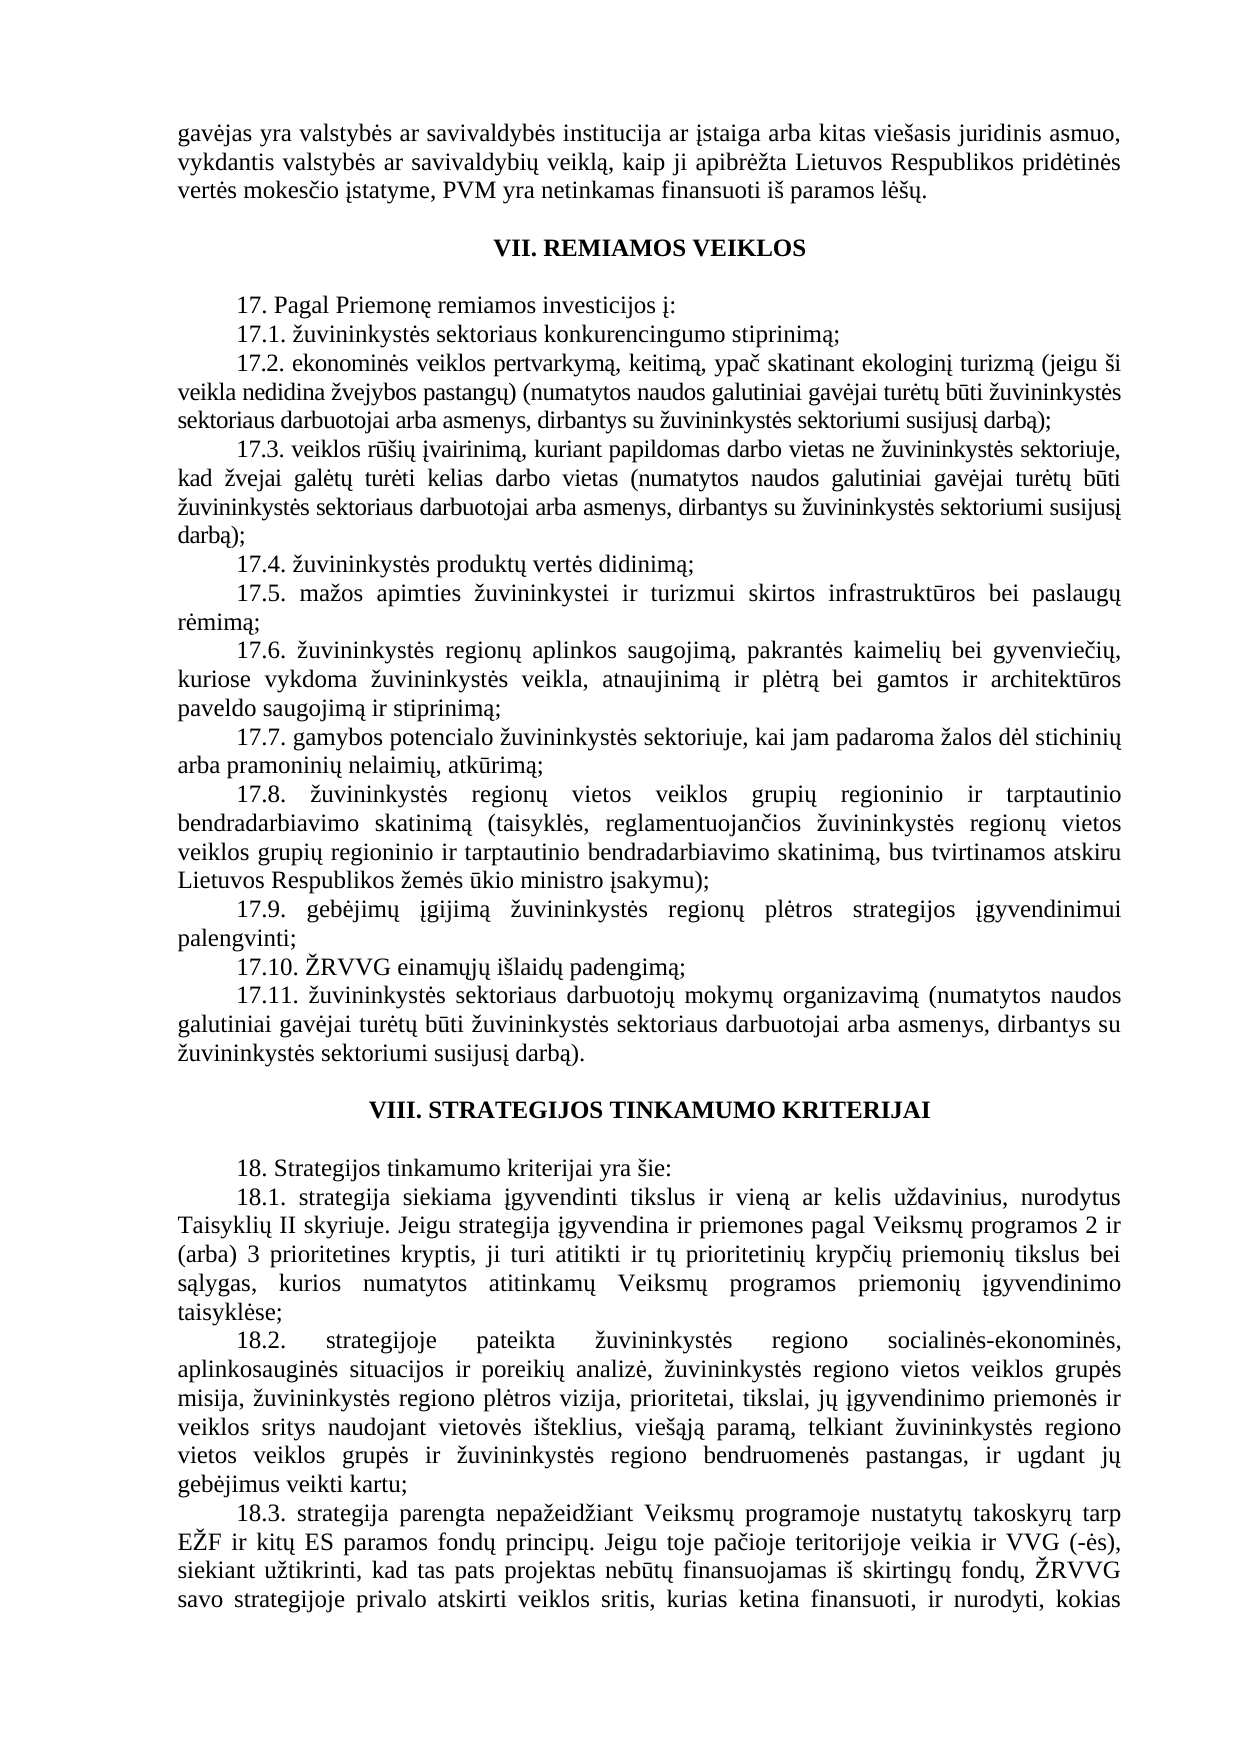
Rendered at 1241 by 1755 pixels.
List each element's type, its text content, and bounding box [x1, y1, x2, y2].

text 17.6. žuvininkystės regionų aplinkos saugojimą, pakrantės kaimelių bei gyvenviečių, kuriose vykdoma žuvininkystės veikla, atnaujinimą ir plėtrą bei gamtos ir architektūros paveldo saugojimą ir stiprinimą; [177, 636, 1122, 722]
text 18. Strategijos tinkamumo kriterijai yra šie: [177, 1153, 1122, 1182]
text 17.11. žuvininkystės sektoriaus darbuotojų mokymų organizavimą (numatytos naudos galutiniai gavėjai turėtų būti žuvininkystės sektoriaus darbuotojai arba asmenys, dirbantys su žuvininkystės sektoriumi susijusį darbą). [177, 981, 1122, 1067]
text 18.2. strategijoje pateikta žuvininkystės regiono socialinės-ekonominės, aplinkosauginės situacijos ir poreikių analizė, žuvininkystės regiono vietos veiklos grupės misija, žuvininkystės regiono plėtros vizija, prioritetai, tikslai, jų įgyvendinimo priemonės ir veiklos sritys naudojant vietovės išteklius, viešąją paramą, telkiant žuvininkystės regiono vietos veiklos grupės ir žuvininkystės regiono bendruomenės pastangas, ir ugdant jų gebėjimus veikti kartu; [177, 1326, 1122, 1498]
text gavėjas yra valstybės ar savivaldybės institucija ar įstaiga arba kitas viešasis juridinis asmuo, vykdantis valstybės ar savivaldybių veiklą, kaip ji apibrėžta Lietuvos Respublikos pridėtinės vertės mokesčio įstatyme, PVM yra netinkamas finansuoti iš paramos lėšų. [177, 118, 1122, 204]
text 18.1. strategija siekiama įgyvendinti tikslus ir vieną ar kelis uždavinius, nurodytus Taisyklių II skyriuje. Jeigu strategija įgyvendina ir priemones pagal Veiksmų programos 2 ir (arba) 3 prioritetines kryptis, ji turi atitikti ir tų prioritetinių krypčių priemonių tikslus bei sąlygas, kurios numatytos atitinkamų Veiksmų programos priemonių įgyvendinimo taisyklėse; [177, 1182, 1122, 1326]
text VIII. STRATEGIJOS TINKAMUMO KRITERIJAI [177, 1096, 1122, 1124]
text 17.10. ŽRVVG einamųjų išlaidų padengimą; [177, 952, 1122, 981]
text 17.9. gebėjimų įgijimą žuvininkystės regionų plėtros strategijos įgyvendinimui palengvinti; [177, 894, 1122, 952]
text 17.2. ekonominės veiklos pertvarkymą, keitimą, ypač skatinant ekologinį turizmą (jeigu ši veikla nedidina žvejybos pastangų) (numatytos naudos galutiniai gavėjai turėtų būti žuvininkystės sektoriaus darbuotojai arba asmenys, dirbantys su žuvininkystės sektoriumi susijusį darbą); [177, 348, 1122, 434]
text 17.3. veiklos rūšių įvairinimą, kuriant papildomas darbo vietas ne žuvininkystės sektoriuje, kad žvejai galėtų turėti kelias darbo vietas (numatytos naudos galutiniai gavėjai turėtų būti žuvininkystės sektoriaus darbuotojai arba asmenys, dirbantys su žuvininkystės sektoriumi susijusį darbą); [177, 434, 1122, 549]
text 17.1. žuvininkystės sektoriaus konkurencingumo stiprinimą; [177, 319, 1122, 348]
text VII. REMIAMOS VEIKLOS [177, 233, 1122, 262]
text 18.3. strategija parengta nepažeidžiant Veiksmų programoje nustatytų takoskyrų tarp EŽF ir kitų ES paramos fondų principų. Jeigu toje pačioje teritorijoje veikia ir VVG (-ės), siekiant užtikrinti, kad tas pats projektas nebūtų finansuojamas iš skirtingų fondų, ŽRVVG savo strategijoje privalo atskirti veiklos sritis, kurias ketina finansuoti, ir nurodyti, kokias [177, 1498, 1122, 1613]
text 17.7. gamybos potencialo žuvininkystės sektoriuje, kai jam padaroma žalos dėl stichinių arba pramoninių nelaimių, atkūrimą; [177, 722, 1122, 779]
text 17.8. žuvininkystės regionų vietos veiklos grupių regioninio ir tarptautinio bendradarbiavimo skatinimą (taisyklės, reglamentuojančios žuvininkystės regionų vietos veiklos grupių regioninio ir tarptautinio bendradarbiavimo skatinimą, bus tvirtinamos atskiru Lietuvos Respublikos žemės ūkio ministro įsakymu); [177, 779, 1122, 894]
text 17.5. mažos apimties žuvininkystei ir turizmui skirtos infrastruktūros bei paslaugų rėmimą; [177, 578, 1122, 636]
text 17. Pagal Priemonę remiamos investicijos į: [177, 291, 1122, 319]
text 17.4. žuvininkystės produktų vertės didinimą; [177, 549, 1122, 578]
